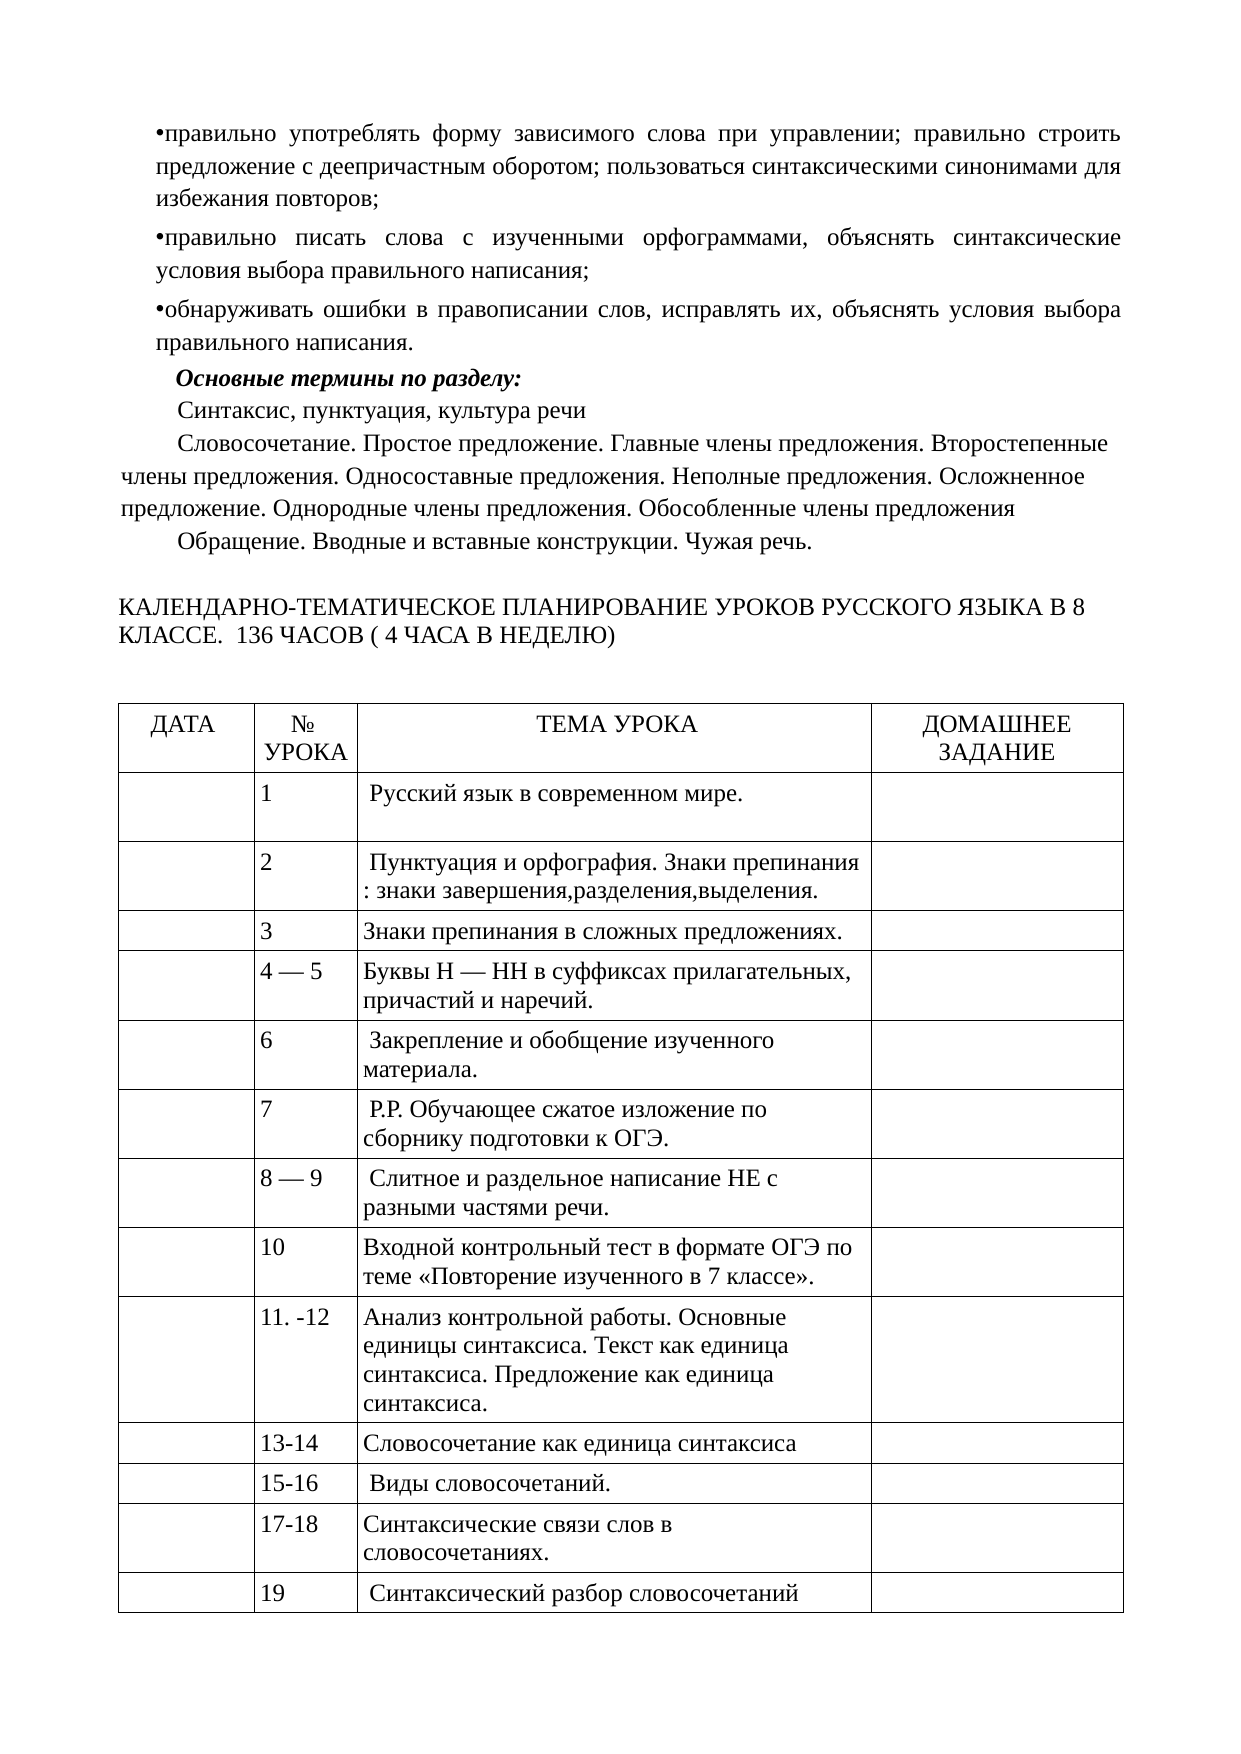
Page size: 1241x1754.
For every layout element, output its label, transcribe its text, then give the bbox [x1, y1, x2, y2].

table_cell [119, 1021, 254, 1088]
table_cell 17-18 [255, 1504, 357, 1572]
text Основные термины по разделу: [118, 363, 1122, 391]
table_cell 10 [255, 1228, 357, 1296]
table_cell [119, 1504, 254, 1572]
table_cell [872, 1159, 1123, 1227]
table_header ТЕМА УРОКА [358, 704, 871, 772]
table_header ДОМАШНЕЕ ЗАДАНИЕ [872, 704, 1123, 772]
table_cell Р.Р. Обучающее сжатое изложение по сборнику подготовки к ОГЭ. [358, 1090, 871, 1158]
table_cell [119, 773, 254, 841]
table_cell [872, 1228, 1123, 1296]
table_cell 4 — 5 [255, 951, 357, 1019]
table_cell 7 [255, 1090, 357, 1158]
table_cell [119, 1464, 254, 1503]
list правильно употреблять форму зависимого слова при управлении; правильно строить предложение с деепричастным оборотом; пользоваться синтаксическими синонимами для избежания повторов; [156, 118, 1122, 212]
table_cell 2 [255, 842, 357, 910]
text КАЛЕНДАРНО-ТЕМАТИЧЕСКОЕ ПЛАНИРОВАНИЕ УРОКОВ РУССКОГО ЯЗЫКА В 8 КЛАССЕ. 136 ЧАСОВ ( 4 ЧАСА В НЕДЕЛЮ) [118, 592, 1122, 649]
table_cell [119, 1159, 254, 1227]
table_cell 3 [255, 911, 357, 950]
table_header ДАТА [119, 704, 254, 772]
table_cell 11. -12 [255, 1297, 357, 1422]
list правильно писать слова с изученными орфограммами, объяснять синтаксические условия выбора правильного написания; [156, 222, 1122, 284]
table_cell Входной контрольный тест в формате ОГЭ по теме «Повторение изученного в 7 классе». [358, 1228, 871, 1296]
table_cell [119, 911, 254, 950]
table_cell Слитное и раздельное написание НЕ с разными частями речи. [358, 1159, 871, 1227]
table_cell Русский язык в современном мире. [358, 773, 871, 841]
table_cell Закрепление и обобщение изученного материала. [358, 1021, 871, 1088]
text Обращение. Вводные и вставные конструкции. Чужая речь. [121, 526, 1122, 555]
table_cell Пунктуация и орфография. Знаки препинания : знаки завершения,разделения,выделения. [358, 842, 871, 910]
table_cell Анализ контрольной работы. Основные единицы синтаксиса. Текст как единица синтаксиса. Предложение как единица синтаксиса. [358, 1297, 871, 1422]
table_cell [872, 773, 1123, 841]
table_cell [119, 842, 254, 910]
table_cell Знаки препинания в сложных предложениях. [358, 911, 871, 950]
table_cell [119, 1297, 254, 1422]
table_cell Синтаксический разбор словосочетаний [358, 1573, 871, 1612]
table_cell 6 [255, 1021, 357, 1088]
table_cell Синтаксические связи слов в словосочетаниях. [358, 1504, 871, 1572]
table_cell Виды словосочетаний. [358, 1464, 871, 1503]
table_cell [872, 1021, 1123, 1088]
text Словосочетание. Простое предложение. Главные члены предложения. Второстепенные члены предложения. Односоставные предложения. Неполные предложения. Осложненное предложение. Однородные члены предложения. Обособленные члены предложения [121, 428, 1122, 522]
table_cell [872, 951, 1123, 1019]
table_cell [872, 1090, 1123, 1158]
table_cell [872, 1464, 1123, 1503]
table_cell [119, 1423, 254, 1463]
table_cell [119, 951, 254, 1019]
table_cell [872, 1573, 1123, 1612]
table_cell [119, 1090, 254, 1158]
table_cell 19 [255, 1573, 357, 1612]
table_cell 15-16 [255, 1464, 357, 1503]
table_cell [872, 1504, 1123, 1572]
table_cell [872, 1297, 1123, 1422]
table_header № УРОКА [255, 704, 357, 772]
table_cell [872, 1423, 1123, 1463]
table_cell [872, 911, 1123, 950]
table_cell 1 [255, 773, 357, 841]
table_cell Буквы Н — НН в суффиксах прилагательных, причастий и наречий. [358, 951, 871, 1019]
table_cell [872, 842, 1123, 910]
table_cell [119, 1573, 254, 1612]
text Синтаксис, пунктуация, культура речи [121, 395, 1122, 424]
list обнаруживать ошибки в правописании слов, исправлять их, объяснять условия выбора правильного написания. [156, 294, 1122, 356]
table_cell 8 — 9 [255, 1159, 357, 1227]
table_cell 13-14 [255, 1423, 357, 1463]
table_cell [119, 1228, 254, 1296]
table_cell Словосочетание как единица синтаксиса [358, 1423, 871, 1463]
